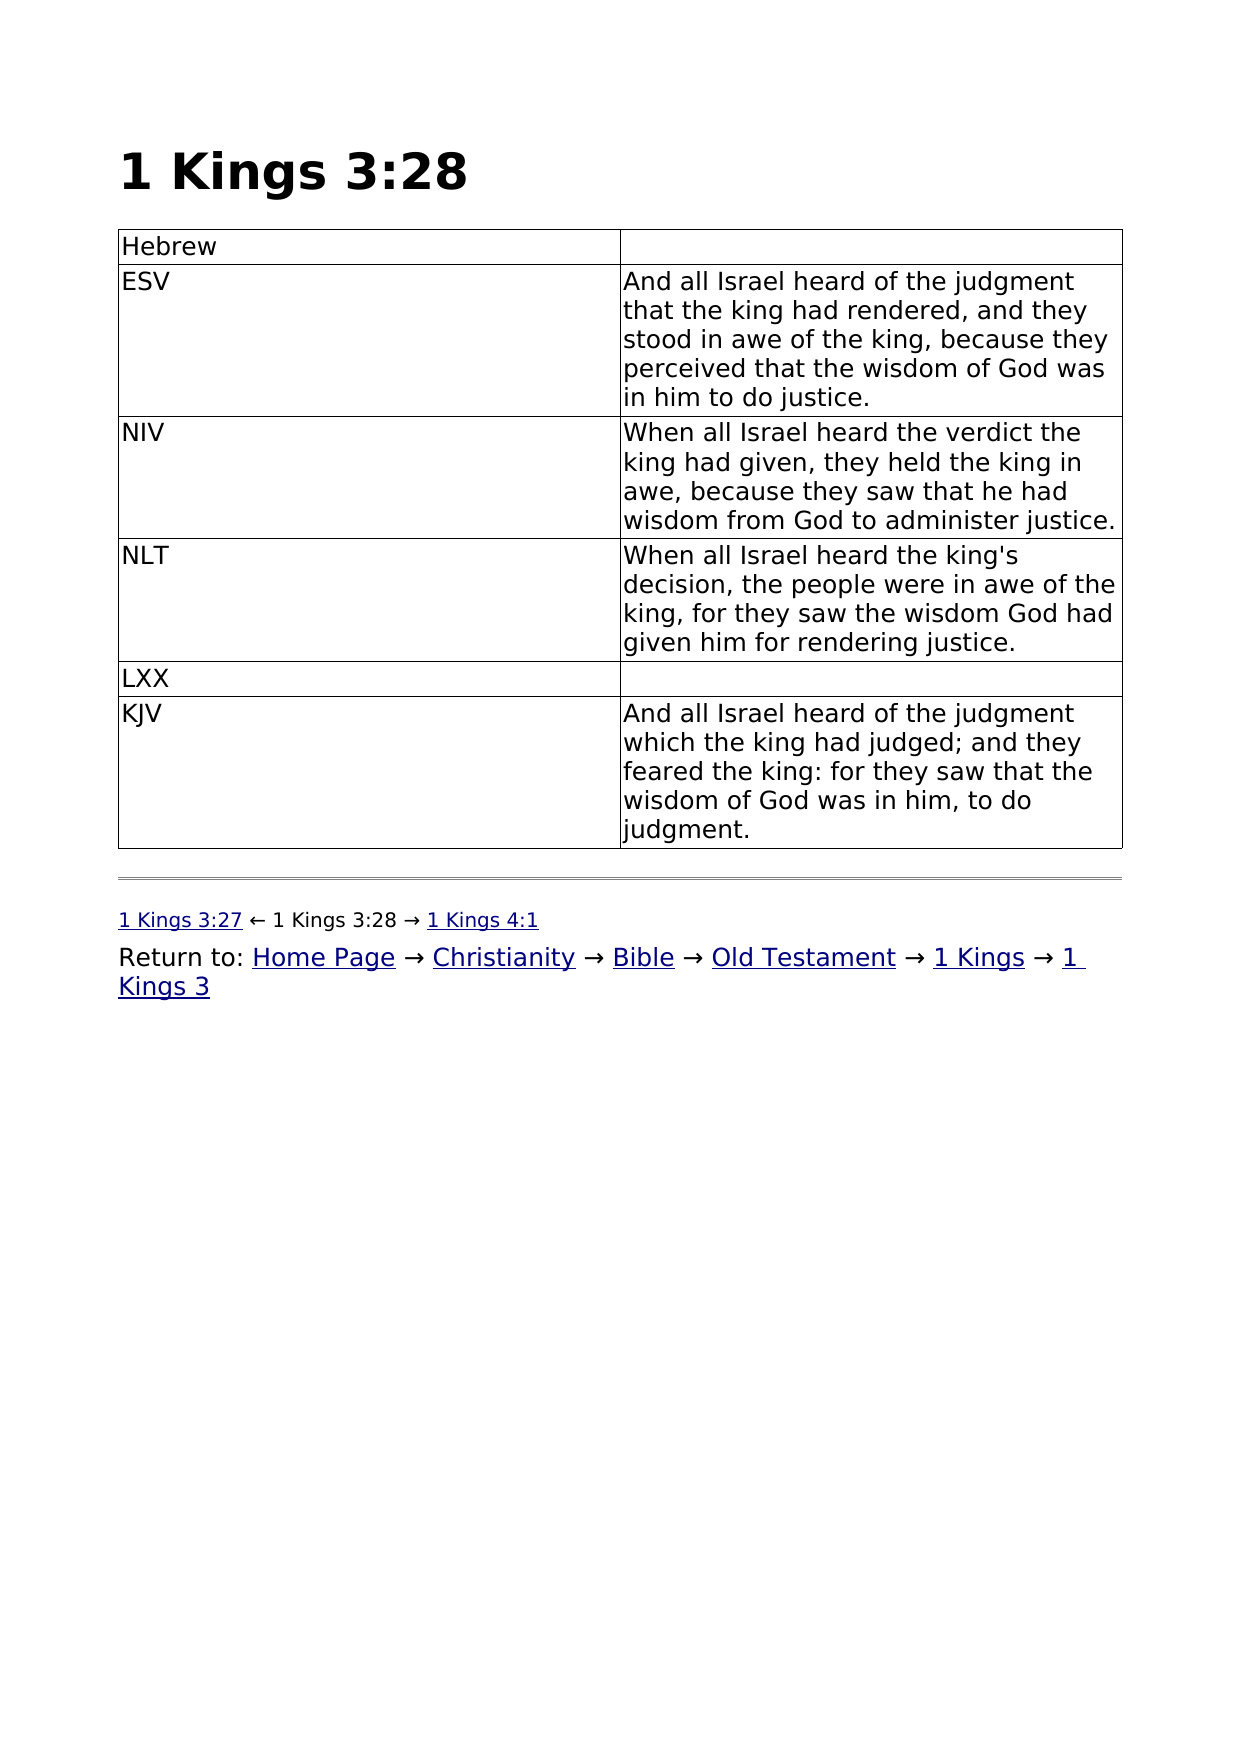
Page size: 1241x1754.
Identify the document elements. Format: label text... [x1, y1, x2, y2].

text 1 Kings 3:27 ← 1 Kings 3:28 → 1 Kings 4:1 [118, 909, 1122, 943]
table_cell LXX [119, 662, 620, 696]
table_header Hebrew [119, 230, 620, 264]
table_cell NIV [119, 417, 620, 538]
table_cell And all Israel heard of the judgment that the king had rendered, and they stood in awe of the king, because they perceived that the wisdom of God was in him to do justice. [621, 265, 1122, 416]
subtitle 1 Kings 3:28 [118, 143, 1122, 201]
table_cell KJV [119, 697, 620, 848]
table_cell NLT [119, 539, 620, 661]
table_header [621, 230, 1122, 264]
table_cell ESV [119, 265, 620, 416]
table_cell When all Israel heard the verdict the king had given, they held the king in awe, because they saw that he had wisdom from God to administer justice. [621, 417, 1122, 538]
table_cell When all Israel heard the king's decision, the people were in awe of the king, for they saw the wisdom God had given him for rendering justice. [621, 539, 1122, 661]
text Return to: Home Page → Christianity → Bible → Old Testament → 1 Kings → 1 Kings 3 [118, 943, 1122, 1001]
table_cell [621, 662, 1122, 696]
table_cell And all Israel heard of the judgment which the king had judged; and they feared the king: for they saw that the wisdom of God was in him, to do judgment. [621, 697, 1122, 848]
